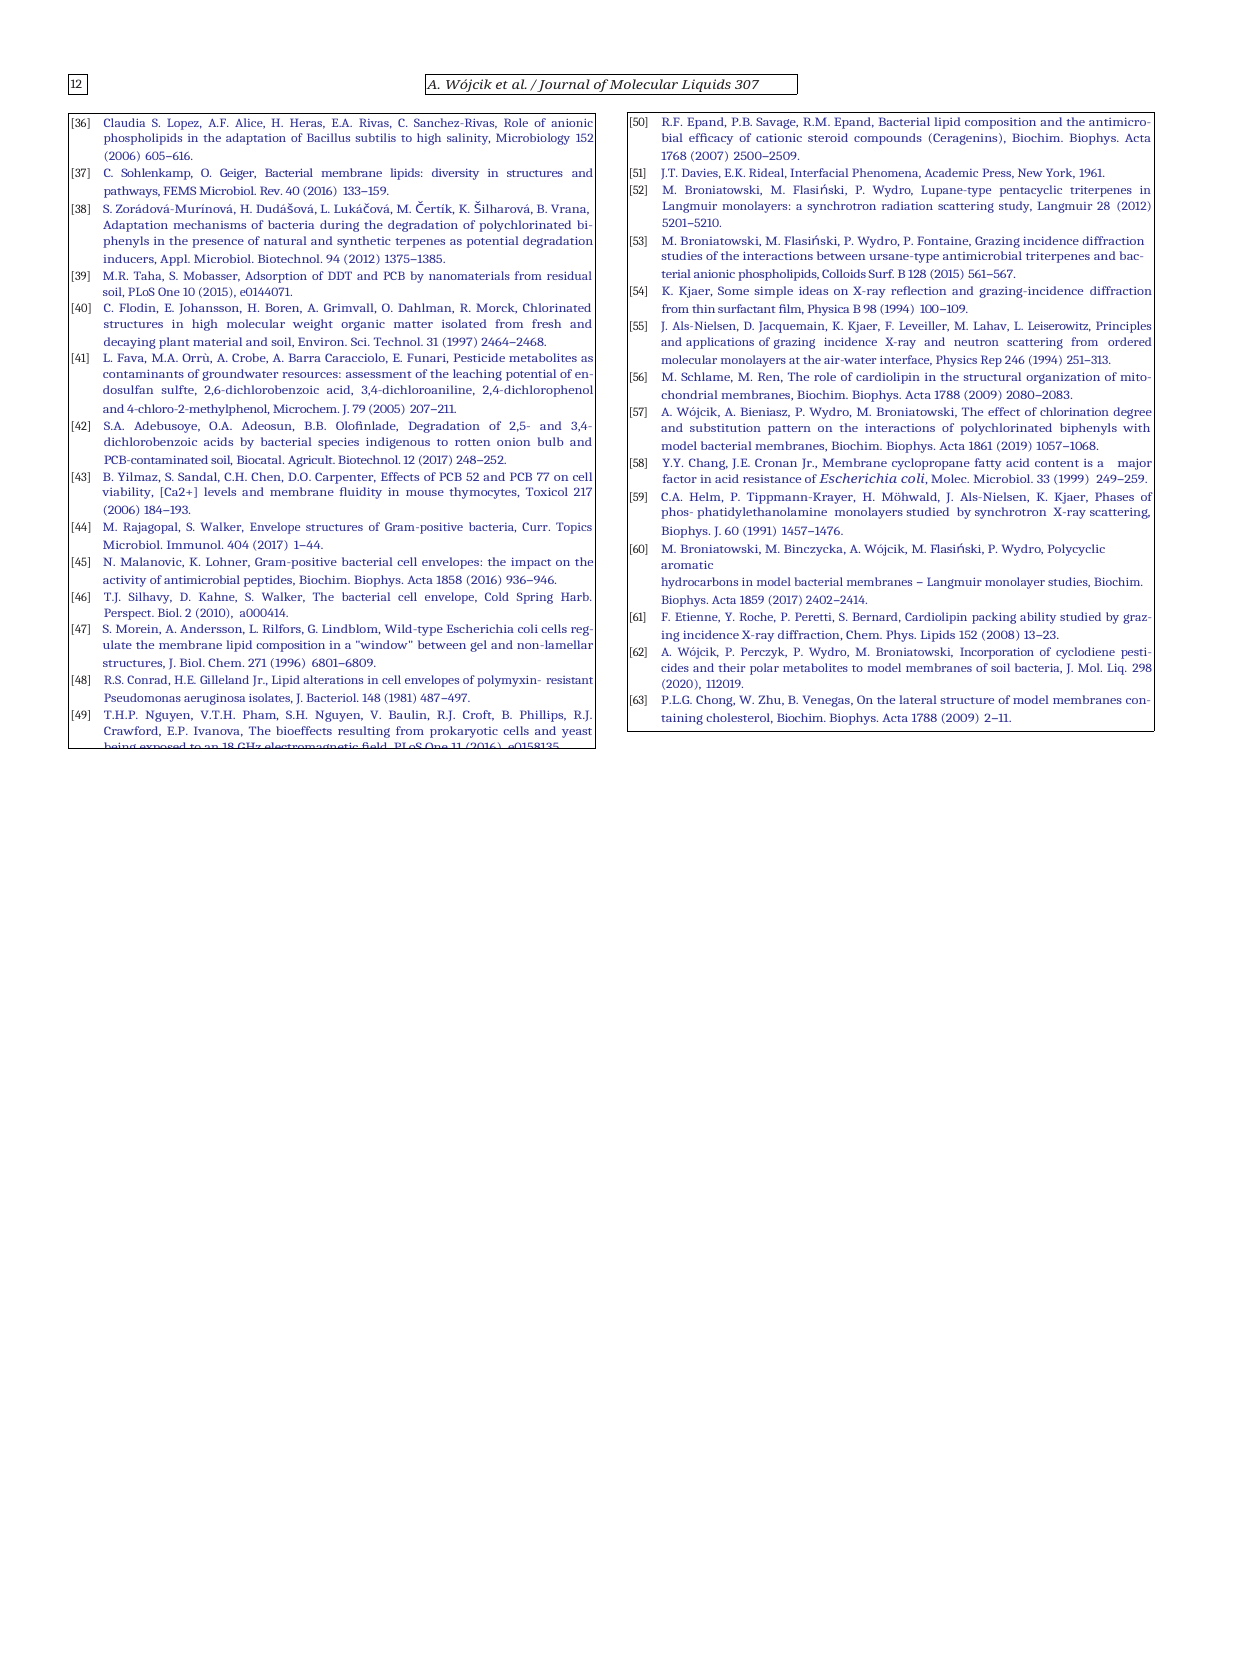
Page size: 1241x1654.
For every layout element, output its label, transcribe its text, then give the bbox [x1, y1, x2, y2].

list F. Etienne, Y. Roche, P. Peretti, S. Bernard, Cardiolipin packing ability studied by graz- ing incidence X-ray diffraction, Chem. Phys. Lipids 152 (2008) 13–23. [629, 610, 1152, 643]
list A. Wójcik, A. Bieniasz, P. Wydro, M. Broniatowski, The effect of chlorination degree and substitution pattern on the interactions of polychlorinated biphenyls with model bacterial membranes, Biochim. Biophys. Acta 1861 (2019) 1057–1068. [629, 405, 1152, 454]
list M. Rajagopal, S. Walker, Envelope structures of Gram-positive bacteria, Curr. Topics Microbiol. Immunol. 404 (2017) 1–44. [70, 521, 593, 553]
list M. Broniatowski, M. Binczycka, A. Wójcik, M. Flasiński, P. Wydro, Polycyclic aromatic [629, 540, 1154, 573]
list T.J. Silhavy, D. Kahne, S. Walker, The bacterial cell envelope, Cold Spring Harb. Perspect. Biol. 2 (2010), a000414. [70, 590, 593, 621]
list R.F. Epand, P.B. Savage, R.M. Epand, Bacterial lipid composition and the antimicro- bial efﬁcacy of cationic steroid compounds (Ceragenins), Biochim. Biophys. Acta 1768 (2007) 2500–2509. [629, 116, 1152, 164]
list S.A. Adebusoye, O.A. Adeosun, B.B. Oloﬁnlade, Degradation of 2,5- and 3,4- dichlorobenzoic acids by bacterial species indigenous to rotten onion bulb and PCB-contaminated soil, Biocatal. Agricult. Biotechnol. 12 (2017) 248–252. [70, 419, 593, 468]
list S. Zorádová-Murínová, H. Dudášová, L. Lukáčová, M. Čertík, K. Šilharová, B. Vrana, [70, 201, 595, 217]
list M. Schlame, M. Ren, The role of cardiolipin in the structural organization of mito- chondrial membranes, Biochim. Biophys. Acta 1788 (2009) 2080–2083. [629, 370, 1152, 403]
list C. Flodin, E. Johansson, H. Boren, A. Grimvall, O. Dahlman, R. Morck, Chlorinated structures in high molecular weight organic matter isolated from fresh and decaying plant material and soil, Environ. Sci. Technol. 31 (1997) 2464–2468. [70, 301, 593, 350]
list L. Fava, M.A. Orrù, A. Crobe, A. Barra Caracciolo, E. Funari, Pesticide metabolites as contaminants of groundwater resources: assessment of the leaching potential of en- dosulfan sulfte, 2,6-dichlorobenzoic acid, 3,4-dichloroaniline, 2,4-dichlorophenol and 4-chloro-2-methylphenol, Microchem. J. 79 (2005) 207–211. [70, 352, 593, 417]
list C. Sohlenkamp, O. Geiger, Bacterial membrane lipids: diversity in structures and pathways, FEMS Microbiol. Rev. 40 (2016) 133–159. [70, 167, 593, 199]
list T.H.P. Nguyen, V.T.H. Pham, S.H. Nguyen, V. Baulin, R.J. Croft, B. Phillips, R.J. Crawford, E.P. Ivanova, The bioeffects resulting from prokaryotic cells and yeast being exposed to an 18 GHz electromagnetic ﬁeld, PLoS One 11 (2016), e0158135. [70, 708, 593, 748]
list M. Broniatowski, M. Flasiński, P. Wydro, Lupane-type pentacyclic triterpenes in Langmuir monolayers: a synchrotron radiation scattering study, Langmuir 28 (2012) 5201–5210. [629, 181, 1152, 231]
text A. Wójcik et al. / Journal of Molecular Liquids 307 (2020) 112997 [427, 76, 797, 94]
text studies of the interactions between ursane-type antimicrobial triterpenes and bac- terial anionic phospholipids, Colloids Surf. B 128 (2015) 561–567. [661, 249, 1153, 282]
list J. Als-Nielsen, D. Jacquemain, K. Kjaer, F. Leveiller, M. Lahav, L. Leiserowitz, Principles and applications of grazing incidence X-ray and neutron scattering from ordered molecular monolayers at the air-water interface, Physics Rep 246 (1994) 251–313. [629, 319, 1152, 368]
text Adaptation mechanisms of bacteria during the degradation of polychlorinated bi- phenyls in the presence of natural and synthetic terpenes as potential degradation inducers, Appl. Microbiol. Biotechnol. 94 (2012) 1375–1385. [103, 218, 593, 267]
list M. Broniatowski, M. Flasiński, P. Wydro, P. Fontaine, Grazing incidence diffraction [629, 232, 1154, 249]
list A. Wójcik, P. Perczyk, P. Wydro, M. Broniatowski, Incorporation of cyclodiene pesti- cides and their polar metabolites to model membranes of soil bacteria, J. Mol. Liq. 298 (2020), 112019. [629, 645, 1152, 692]
text 12 [70, 77, 87, 92]
list S. Morein, A. Andersson, L. Rilfors, G. Lindblom, Wild-type Escherichia coli cells reg- ulate the membrane lipid composition in a "window" between gel and non-lamellar structures, J. Biol. Chem. 271 (1996) 6801–6809. [70, 622, 594, 671]
list J.T. Davies, E.K. Rideal, Interfacial Phenomena, Academic Press, New York, 1961. [629, 166, 1154, 181]
list R.S. Conrad, H.E. Gilleland Jr., Lipid alterations in cell envelopes of polymyxin- resistant Pseudomonas aeruginosa isolates, J. Bacteriol. 148 (1981) 487–497. [70, 673, 593, 706]
list P.L.G. Chong, W. Zhu, B. Venegas, On the lateral structure of model membranes con- taining cholesterol, Biochim. Biophys. Acta 1788 (2009) 2–11. [629, 693, 1152, 726]
list C.A. Helm, P. Tippmann-Krayer, H. Möhwald, J. Als-Nielsen, K. Kjaer, Phases of phos- phatidylethanolamine monolayers studied by synchrotron X-ray scattering, Biophys. J. 60 (1991) 1457–1476. [629, 490, 1152, 539]
list Claudia S. Lopez, A.F. Alice, H. Heras, E.A. Rivas, C. Sanchez-Rivas, Role of anionic phospholipids in the adaptation of Bacillus subtilis to high salinity, Microbiology 152 (2006) 605–616. [70, 116, 593, 164]
list M.R. Taha, S. Mobasser, Adsorption of DDT and PCB by nanomaterials from residual soil, PLoS One 10 (2015), e0144071. [70, 269, 593, 299]
list Y.Y. Chang, J.E. Cronan Jr., Membrane cyclopropane fatty acid content is a major factor in acid resistance of Escherichia coli, Molec. Microbiol. 33 (1999) 249–259. [629, 456, 1152, 488]
list K. Kjaer, Some simple ideas on X-ray reﬂection and grazing-incidence diffraction from thin surfactant ﬁlm, Physica B 98 (1994) 100–109. [629, 284, 1152, 317]
list B. Yilmaz, S. Sandal, C.H. Chen, D.O. Carpenter, Effects of PCB 52 and PCB 77 on cell viability, [Ca2+] levels and membrane ﬂuidity in mouse thymocytes, Toxicol 217 (2006) 184–193. [70, 470, 594, 518]
text hydrocarbons in model bacterial membranes – Langmuir monolayer studies, Biochim. Biophys. Acta 1859 (2017) 2402–2414. [661, 573, 1154, 608]
list N. Malanovic, K. Lohner, Gram-positive bacterial cell envelopes: the impact on the activity of antimicrobial peptides, Biochim. Biophys. Acta 1858 (2016) 936–946. [70, 555, 593, 588]
